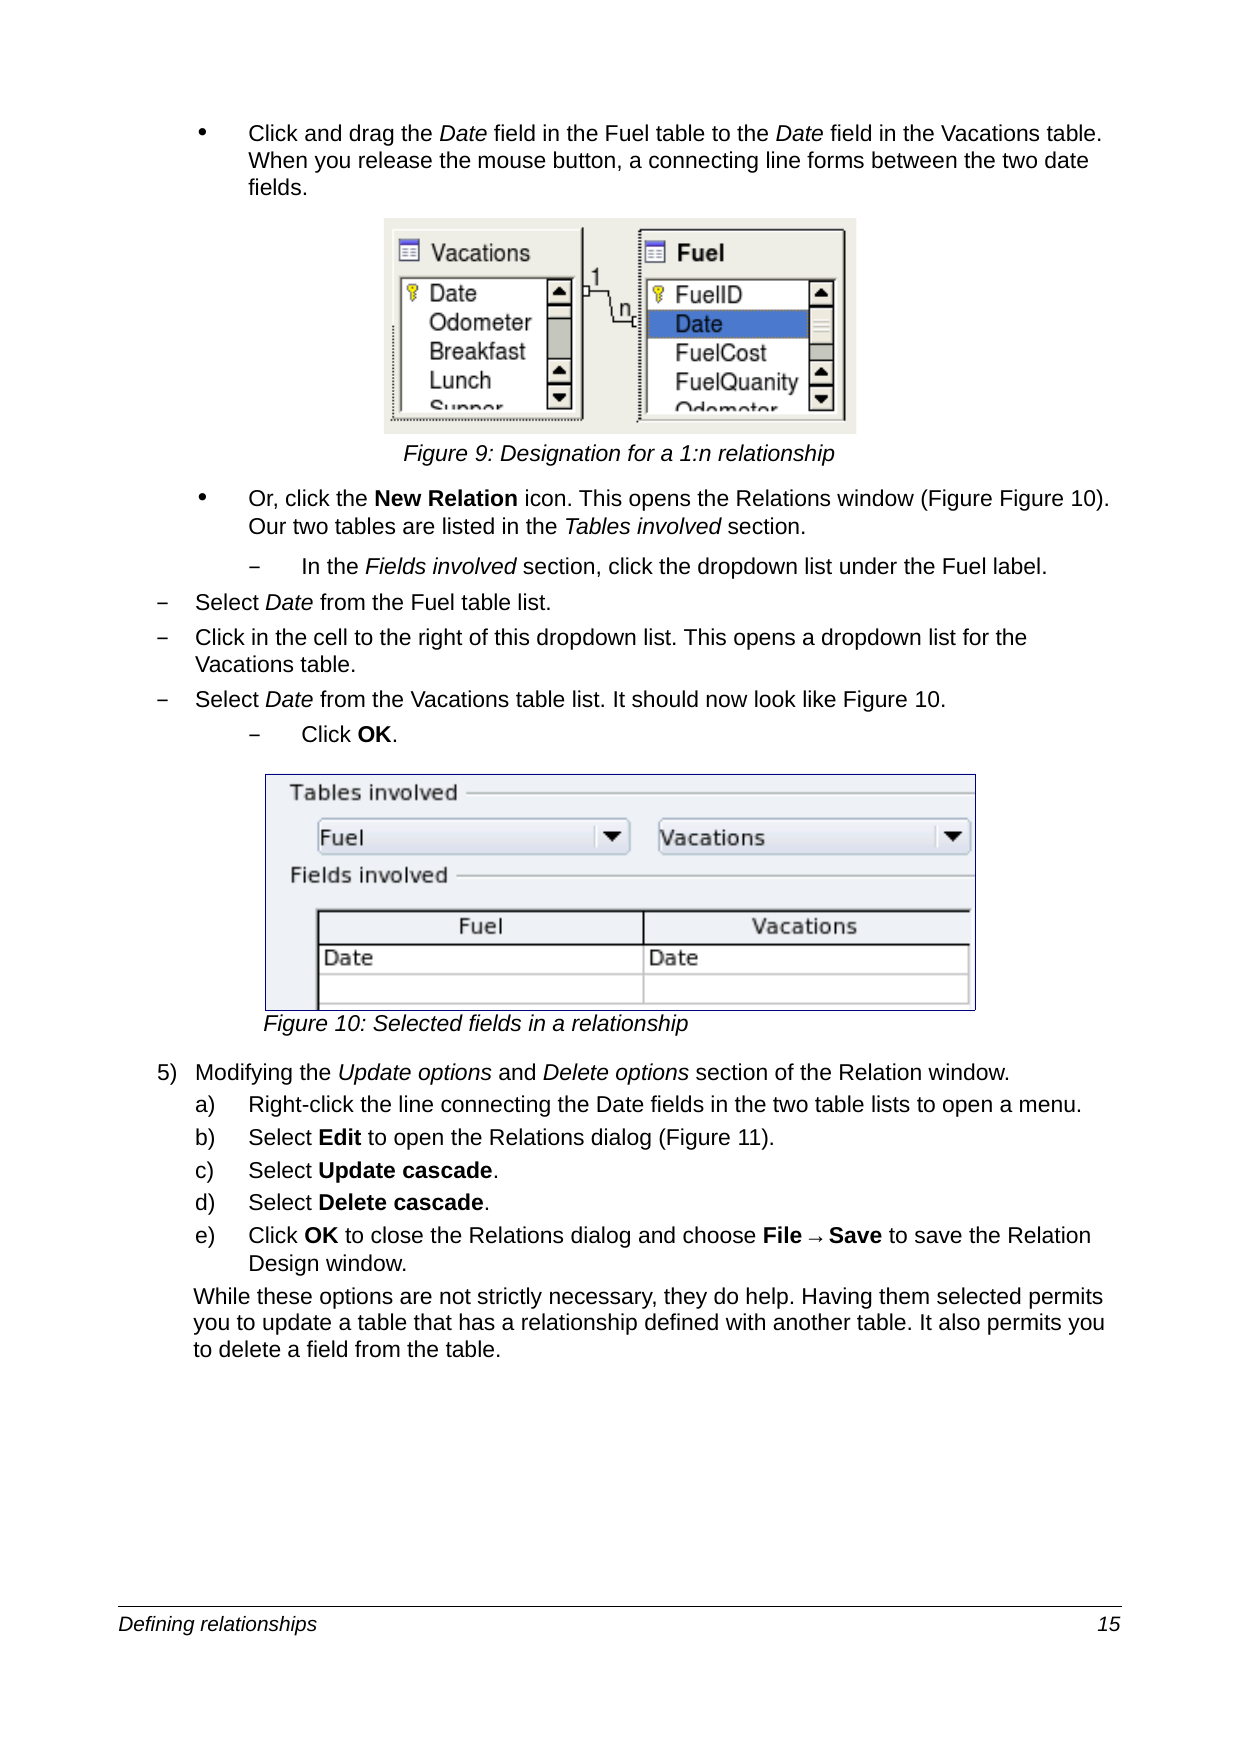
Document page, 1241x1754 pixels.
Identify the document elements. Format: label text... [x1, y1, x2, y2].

list Click and drag the Date field in the Fuel table to the Date field in the Vacations table. When you release the mouse button, a connecting line forms between the two date fields. [195, 118, 1140, 200]
list Modifying the Update options and Delete options section of the Relation window. [177, 1059, 1122, 1085]
picture [266, 775, 975, 1010]
list Click OK. [248, 719, 1122, 748]
picture [383, 218, 857, 434]
list Click in the cell to the right of this dropdown list. This opens a dropdown list for the Vacations table. [156, 622, 1122, 678]
text Figure 10: Selected fields in a relationship [263, 773, 977, 1037]
list Select Date from the Vacations table list. It should now look like Figure 10. [156, 684, 1122, 713]
text While these options are not strictly necessary, they do help. Having them selected permits you to update a table that has a relationship defined with another table. It also permits you to delete a field from the table. [193, 1283, 1122, 1362]
list Select Delete cascade. [195, 1189, 1122, 1216]
text Figure 9: Designation for a 1:n relationship [339, 439, 901, 466]
list Select Edit to open the Relations dialog (Figure 11). [195, 1124, 1122, 1150]
list In the Fields involved section, click the dropdown list under the Fuel label. [248, 551, 1122, 581]
list Click OK to close the Relations dialog and choose File → Save to save the Relation Design window. [195, 1222, 1122, 1277]
list Or, click the New Relation icon. This opens the Relations window (Figure Figure 10). Our two tables are listed in the Tables involved section. [195, 483, 1122, 539]
list Select Date from the Fuel table list. [156, 587, 1122, 616]
list Select Update cascade. [195, 1157, 1122, 1183]
list Right-click the line connecting the Date fields in the two table lists to open a menu. [195, 1091, 1122, 1118]
